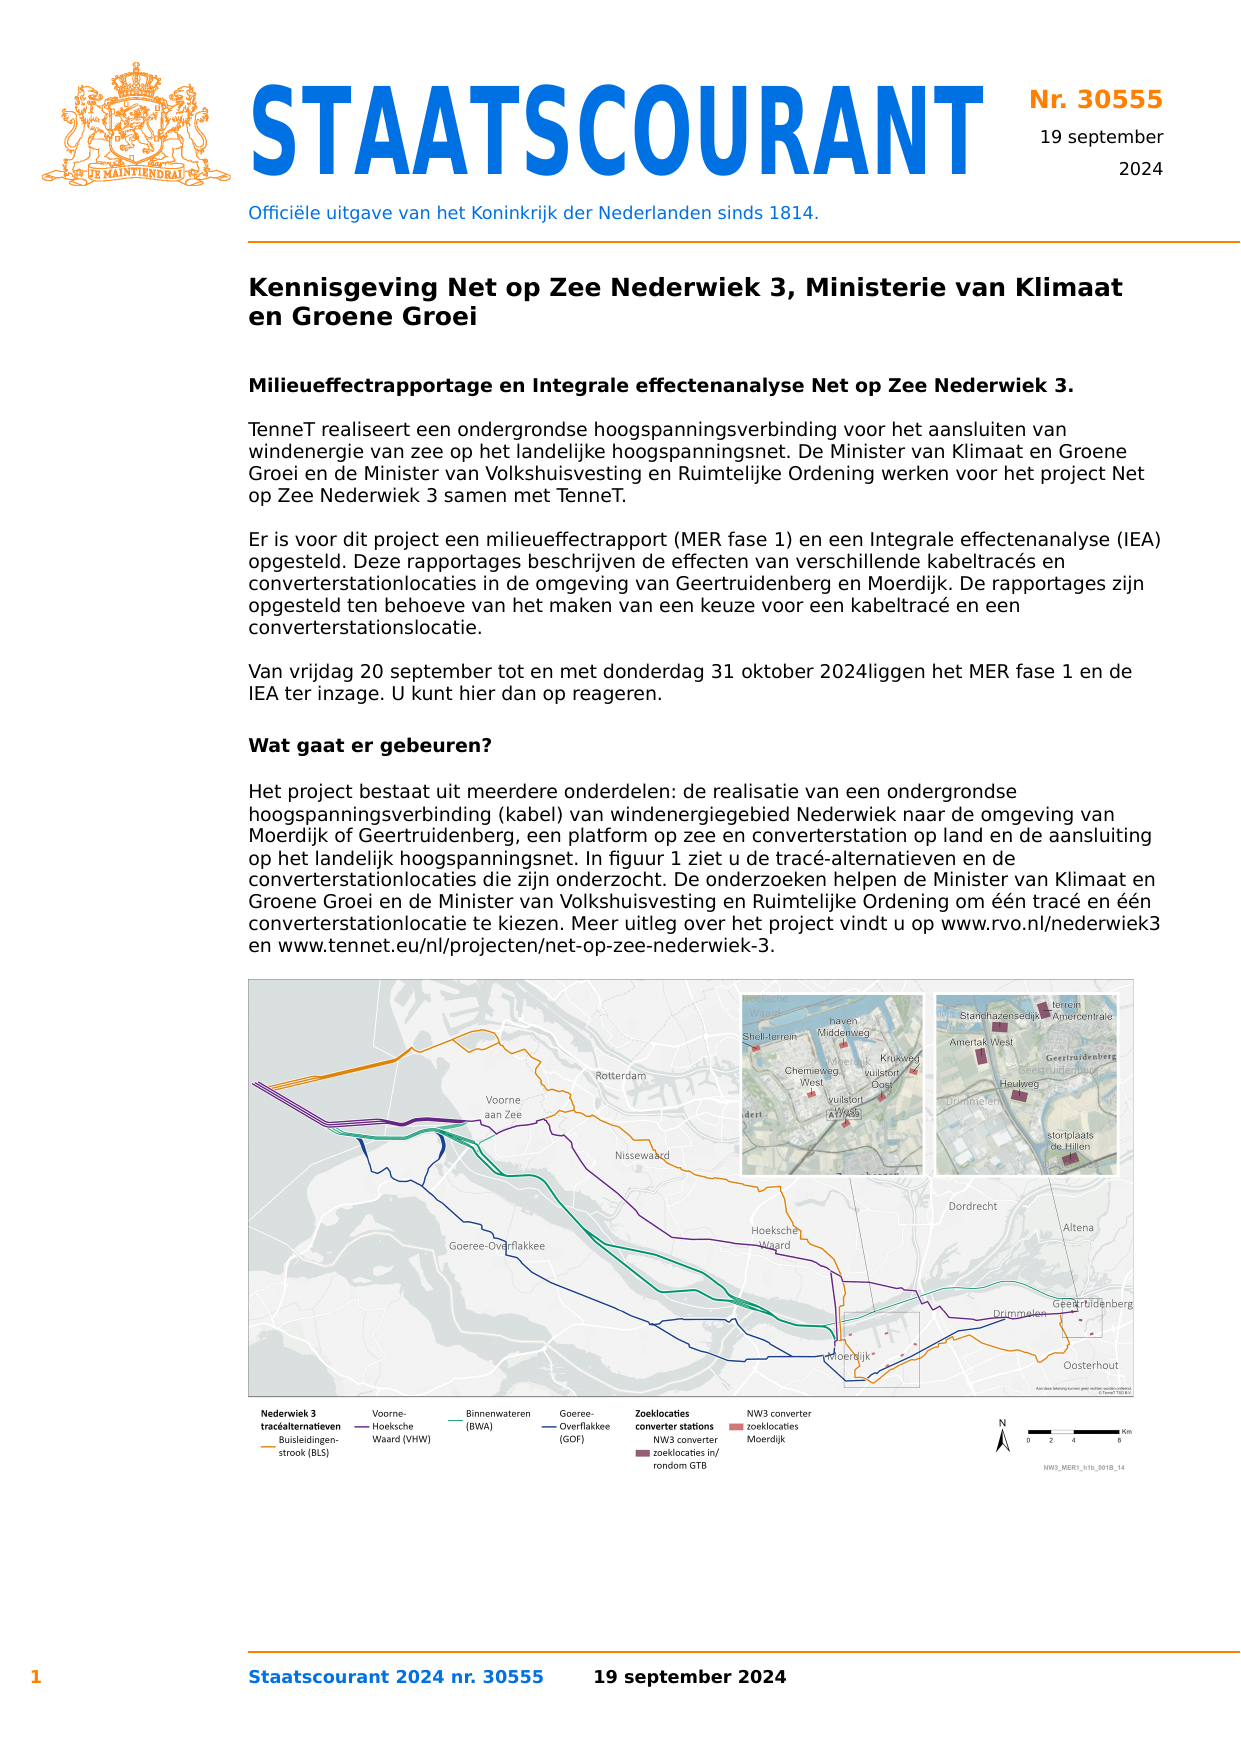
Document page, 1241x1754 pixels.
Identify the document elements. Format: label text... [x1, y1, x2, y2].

text Het project bestaat uit meerdere onderdelen: de realisatie van een ondergrondse hoogspanningsverbinding (kabel) van windenergiegebied Nederwiek naar de omgeving van Moerdijk of Geertruidenberg, een platform op zee en converterstation op land en de aansluiting op het landelijk hoogspanningsnet. In figuur 1 ziet u de tracé-alternatieven en de converterstationlocaties die zijn onderzocht. De onderzoeken helpen de Minister van Klimaat en Groene Groei en de Minister van Volkshuisvesting en Ruimtelijke Ordening om één tracé en één converterstationlocatie te kiezen. Meer uitleg over het project vindt u op www.rvo.nl/nederwiek3 en www.tennet.eu/nl/projecten/net-op-zee-nederwiek-3. [248, 781, 1163, 957]
text TenneT realiseert een ondergrondse hoogspanningsverbinding voor het aansluiten van windenergie van zee op het landelijke hoogspanningsnet. De Minister van Klimaat en Groene Groei en de Minister van Volkshuisvesting en Ruimtelijke Ordening werken voor het project Net op Zee Nederwiek 3 samen met TenneT. [248, 419, 1163, 507]
text Er is voor dit project een milieueffectrapport (MER fase 1) en een Integrale effectenanalyse (IEA) opgesteld. Deze rapportages beschrijven de effecten van verschillende kabeltracés en converterstationlocaties in de omgeving van Geertruidenberg en Moerdijk. De rapportages zijn opgesteld ten behoeve van het maken van een keuze voor een kabeltracé en een converterstationslocatie. [248, 529, 1163, 639]
table_header STAATSCOURANT [248, 62, 998, 203]
subtitle Wat gaat er gebeuren? [248, 734, 1163, 756]
text Milieueffectrapportage en Integrale effectenanalyse Net op Zee Nederwiek 3. [248, 375, 1163, 397]
table_cell 2024 [998, 153, 1240, 203]
table_cell Officiële uitgave van het Koninkrijk der Nederlanden sinds 1814. [248, 203, 1240, 241]
picture [41, 62, 231, 186]
subtitle Kennisgeving Net op Zee Nederwiek 3, Ministerie van Klimaat en Groene Groei [248, 273, 1163, 331]
table_cell 19 september [998, 121, 1240, 153]
picture [248, 979, 1134, 1476]
text Van vrijdag 20 september tot en met donderdag 31 oktober 2024liggen het MER fase 1 en de IEA ter inzage. U kunt hier dan op reageren. [248, 661, 1163, 704]
table_header Nr. 30555 [998, 62, 1240, 121]
table_header [25, 62, 248, 241]
